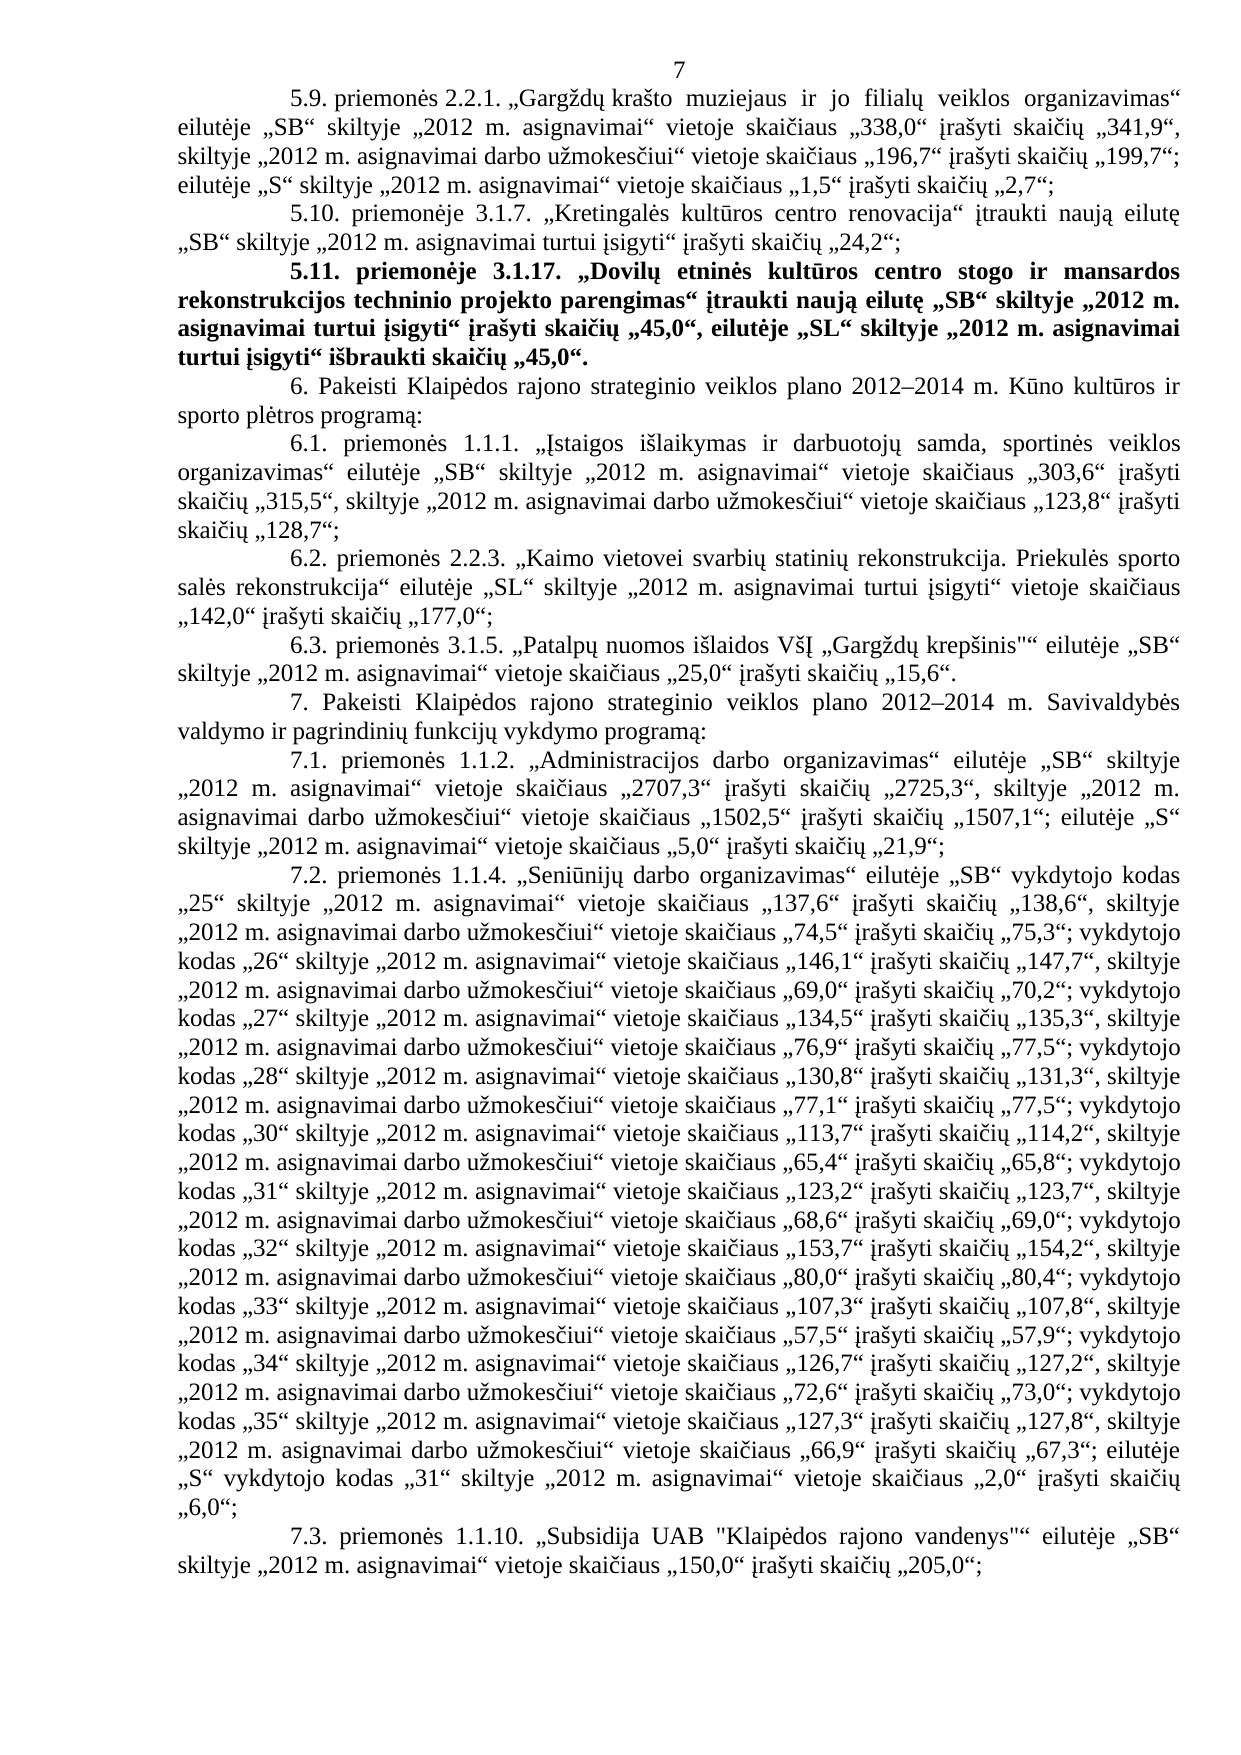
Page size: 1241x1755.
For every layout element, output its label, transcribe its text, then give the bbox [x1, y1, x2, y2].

text 5.9. priemonės 2.2.1. „Gargždų krašto muziejaus ir jo filialų veiklos organizavimas“ eilutėje „SB“ skiltyje „2012 m. asignavimai“ vietoje skaičiaus „338,0“ įrašyti skaičių „341,9“, skiltyje „2012 m. asignavimai darbo užmokesčiui“ vietoje skaičiaus „196,7“ įrašyti skaičių „199,7“; eilutėje „S“ skiltyje „2012 m. asignavimai“ vietoje skaičiaus „1,5“ įrašyti skaičių „2,7“; [177, 83, 1181, 198]
text 6.1. priemonės 1.1.1. „Įstaigos išlaikymas ir darbuotojų samda, sportinės veiklos organizavimas“ eilutėje „SB“ skiltyje „2012 m. asignavimai“ vietoje skaičiaus „303,6“ įrašyti skaičių „315,5“, skiltyje „2012 m. asignavimai darbo užmokesčiui“ vietoje skaičiaus „123,8“ įrašyti skaičių „128,7“; [177, 428, 1181, 543]
text 5.11. priemonėje 3.1.17. „Dovilų etninės kultūros centro stogo ir mansardos rekonstrukcijos techninio projekto parengimas“ įtraukti naują eilutę „SB“ skiltyje „2012 m. asignavimai turtui įsigyti“ įrašyti skaičių „45,0“, eilutėje „SL“ skiltyje „2012 m. asignavimai turtui įsigyti“ išbraukti skaičių „45,0“. [177, 256, 1181, 371]
text 7. Pakeisti Klaipėdos rajono strateginio veiklos plano 2012–2014 m. Savivaldybės valdymo ir pagrindinių funkcijų vykdymo programą: [177, 687, 1181, 745]
text 7.2. priemonės 1.1.4. „Seniūnijų darbo organizavimas“ eilutėje „SB“ vykdytojo kodas „25“ skiltyje „2012 m. asignavimai“ vietoje skaičiaus „137,6“ įrašyti skaičių „138,6“, skiltyje „2012 m. asignavimai darbo užmokesčiui“ vietoje skaičiaus „74,5“ įrašyti skaičių „75,3“; vykdytojo kodas „26“ skiltyje „2012 m. asignavimai“ vietoje skaičiaus „146,1“ įrašyti skaičių „147,7“, skiltyje „2012 m. asignavimai darbo užmokesčiui“ vietoje skaičiaus „69,0“ įrašyti skaičių „70,2“; vykdytojo kodas „27“ skiltyje „2012 m. asignavimai“ vietoje skaičiaus „134,5“ įrašyti skaičių „135,3“, skiltyje „2012 m. asignavimai darbo užmokesčiui“ vietoje skaičiaus „76,9“ įrašyti skaičių „77,5“; vykdytojo kodas „28“ skiltyje „2012 m. asignavimai“ vietoje skaičiaus „130,8“ įrašyti skaičių „131,3“, skiltyje „2012 m. asignavimai darbo užmokesčiui“ vietoje skaičiaus „77,1“ įrašyti skaičių „77,5“; vykdytojo kodas „30“ skiltyje „2012 m. asignavimai“ vietoje skaičiaus „113,7“ įrašyti skaičių „114,2“, skiltyje „2012 m. asignavimai darbo užmokesčiui“ vietoje skaičiaus „65,4“ įrašyti skaičių „65,8“; vykdytojo kodas „31“ skiltyje „2012 m. asignavimai“ vietoje skaičiaus „123,2“ įrašyti skaičių „123,7“, skiltyje „2012 m. asignavimai darbo užmokesčiui“ vietoje skaičiaus „68,6“ įrašyti skaičių „69,0“; vykdytojo kodas „32“ skiltyje „2012 m. asignavimai“ vietoje skaičiaus „153,7“ įrašyti skaičių „154,2“, skiltyje „2012 m. asignavimai darbo užmokesčiui“ vietoje skaičiaus „80,0“ įrašyti skaičių „80,4“; vykdytojo kodas „33“ skiltyje „2012 m. asignavimai“ vietoje skaičiaus „107,3“ įrašyti skaičių „107,8“, skiltyje „2012 m. asignavimai darbo užmokesčiui“ vietoje skaičiaus „57,5“ įrašyti skaičių „57,9“; vykdytojo kodas „34“ skiltyje „2012 m. asignavimai“ vietoje skaičiaus „126,7“ įrašyti skaičių „127,2“, skiltyje „2012 m. asignavimai darbo užmokesčiui“ vietoje skaičiaus „72,6“ įrašyti skaičių „73,0“; vykdytojo kodas „35“ skiltyje „2012 m. asignavimai“ vietoje skaičiaus „127,3“ įrašyti skaičių „127,8“, skiltyje „2012 m. asignavimai darbo užmokesčiui“ vietoje skaičiaus „66,9“ įrašyti skaičių „67,3“; eilutėje „S“ vykdytojo kodas „31“ skiltyje „2012 m. asignavimai“ vietoje skaičiaus „2,0“ įrašyti skaičių „6,0“; [177, 860, 1181, 1521]
text 5.10. priemonėje 3.1.7. „Kretingalės kultūros centro renovacija“ įtraukti naują eilutę „SB“ skiltyje „2012 m. asignavimai turtui įsigyti“ įrašyti skaičių „24,2“; [177, 198, 1181, 256]
text 6.2. priemonės 2.2.3. „Kaimo vietovei svarbių statinių rekonstrukcija. Priekulės sporto salės rekonstrukcija“ eilutėje „SL“ skiltyje „2012 m. asignavimai turtui įsigyti“ vietoje skaičiaus „142,0“ įrašyti skaičių „177,0“; [177, 543, 1181, 630]
text 7.1. priemonės 1.1.2. „Administracijos darbo organizavimas“ eilutėje „SB“ skiltyje „2012 m. asignavimai“ vietoje skaičiaus „2707,3“ įrašyti skaičių „2725,3“, skiltyje „2012 m. asignavimai darbo užmokesčiui“ vietoje skaičiaus „1502,5“ įrašyti skaičių „1507,1“; eilutėje „S“ skiltyje „2012 m. asignavimai“ vietoje skaičiaus „5,0“ įrašyti skaičių „21,9“; [177, 745, 1181, 860]
text 7.3. priemonės 1.1.10. „Subsidija UAB "Klaipėdos rajono vandenys"“ eilutėje „SB“ skiltyje „2012 m. asignavimai“ vietoje skaičiaus „150,0“ įrašyti skaičių „205,0“; [177, 1521, 1181, 1578]
text 6. Pakeisti Klaipėdos rajono strateginio veiklos plano 2012–2014 m. Kūno kultūros ir sporto plėtros programą: [177, 371, 1181, 428]
text 6.3. priemonės 3.1.5. „Patalpų nuomos išlaidos VšĮ „Gargždų krepšinis"“ eilutėje „SB“ skiltyje „2012 m. asignavimai“ vietoje skaičiaus „25,0“ įrašyti skaičių „15,6“. [177, 630, 1181, 687]
